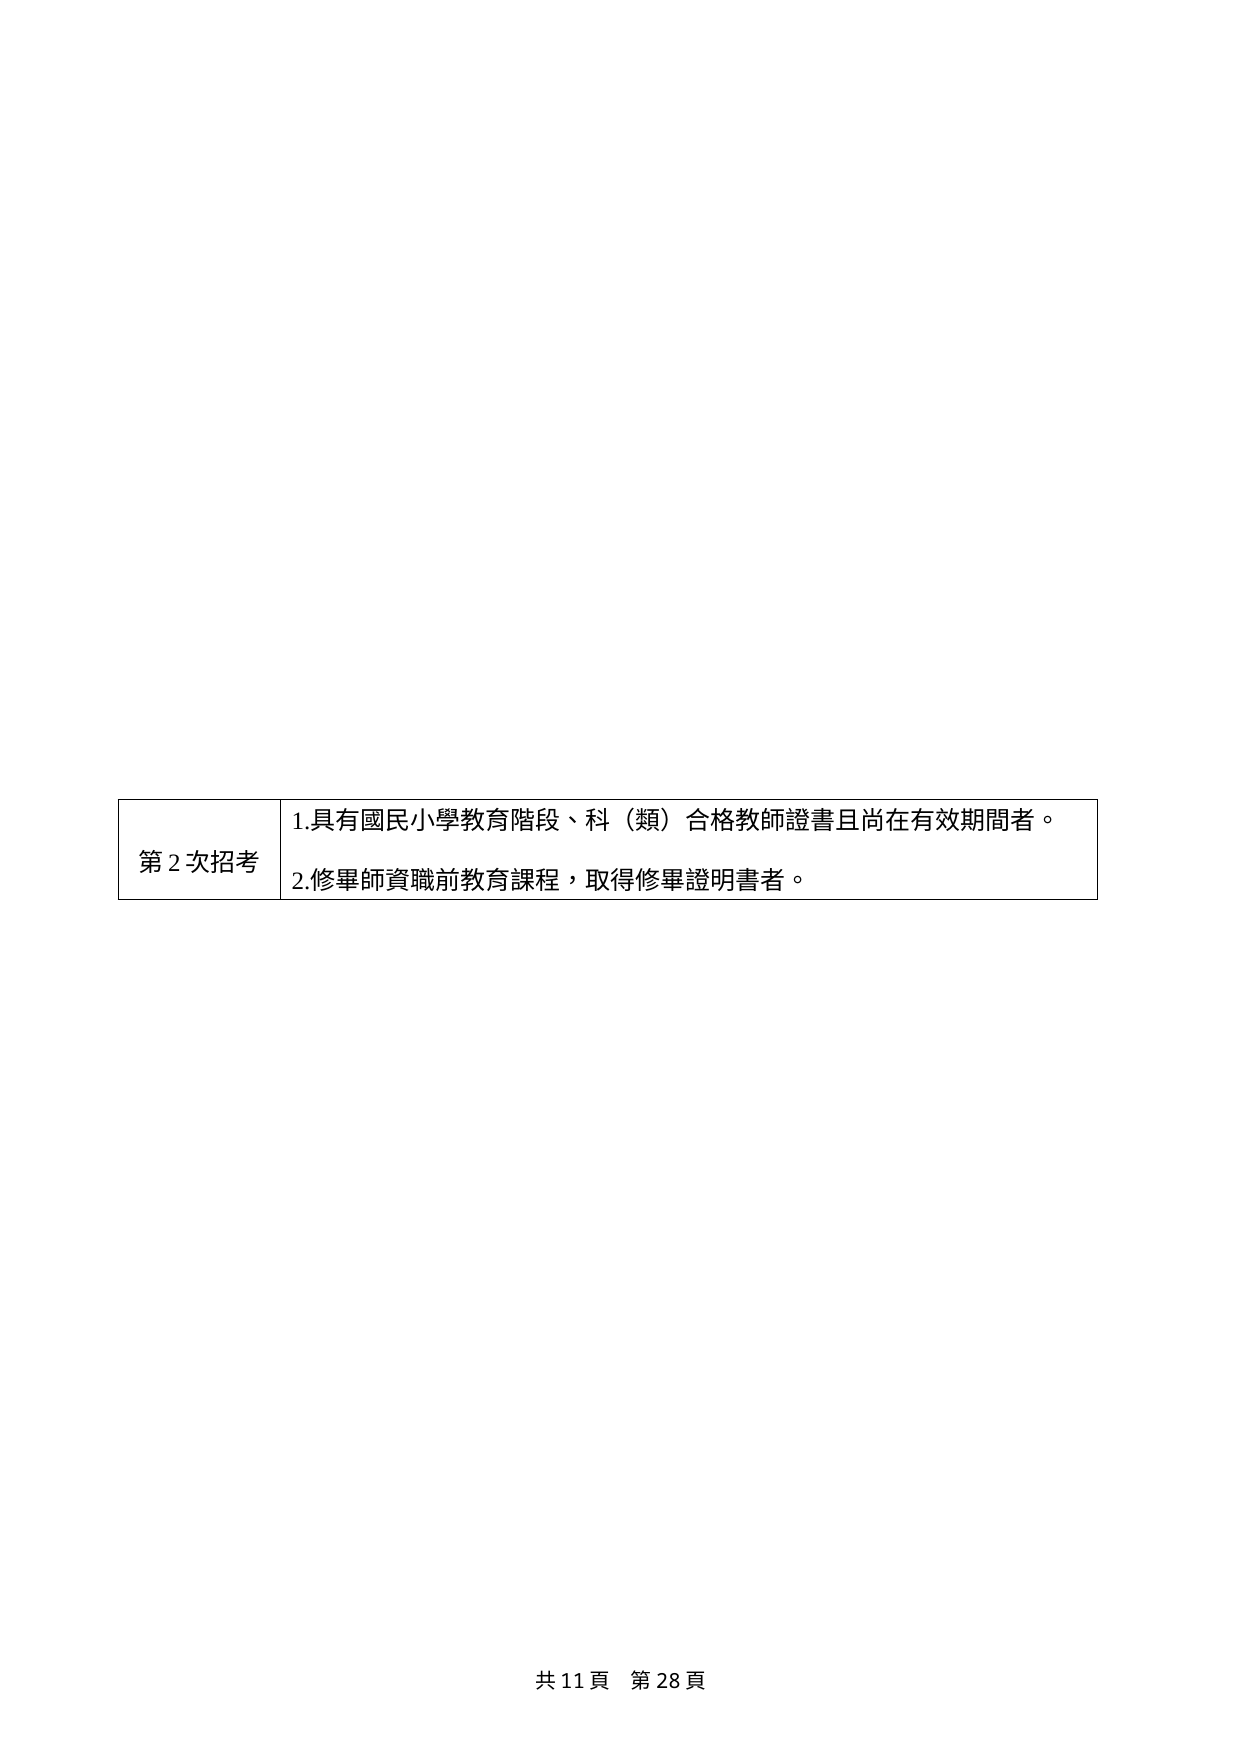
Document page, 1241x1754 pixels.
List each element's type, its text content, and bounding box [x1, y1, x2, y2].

table_cell 第2次招考 [119, 800, 280, 899]
table_cell 1.具有國民小學教育階段、科（類）合格教師證書且尚在有效期間者。 2.修畢師資職前教育課程，取得修畢證明書者。 [281, 800, 1097, 899]
